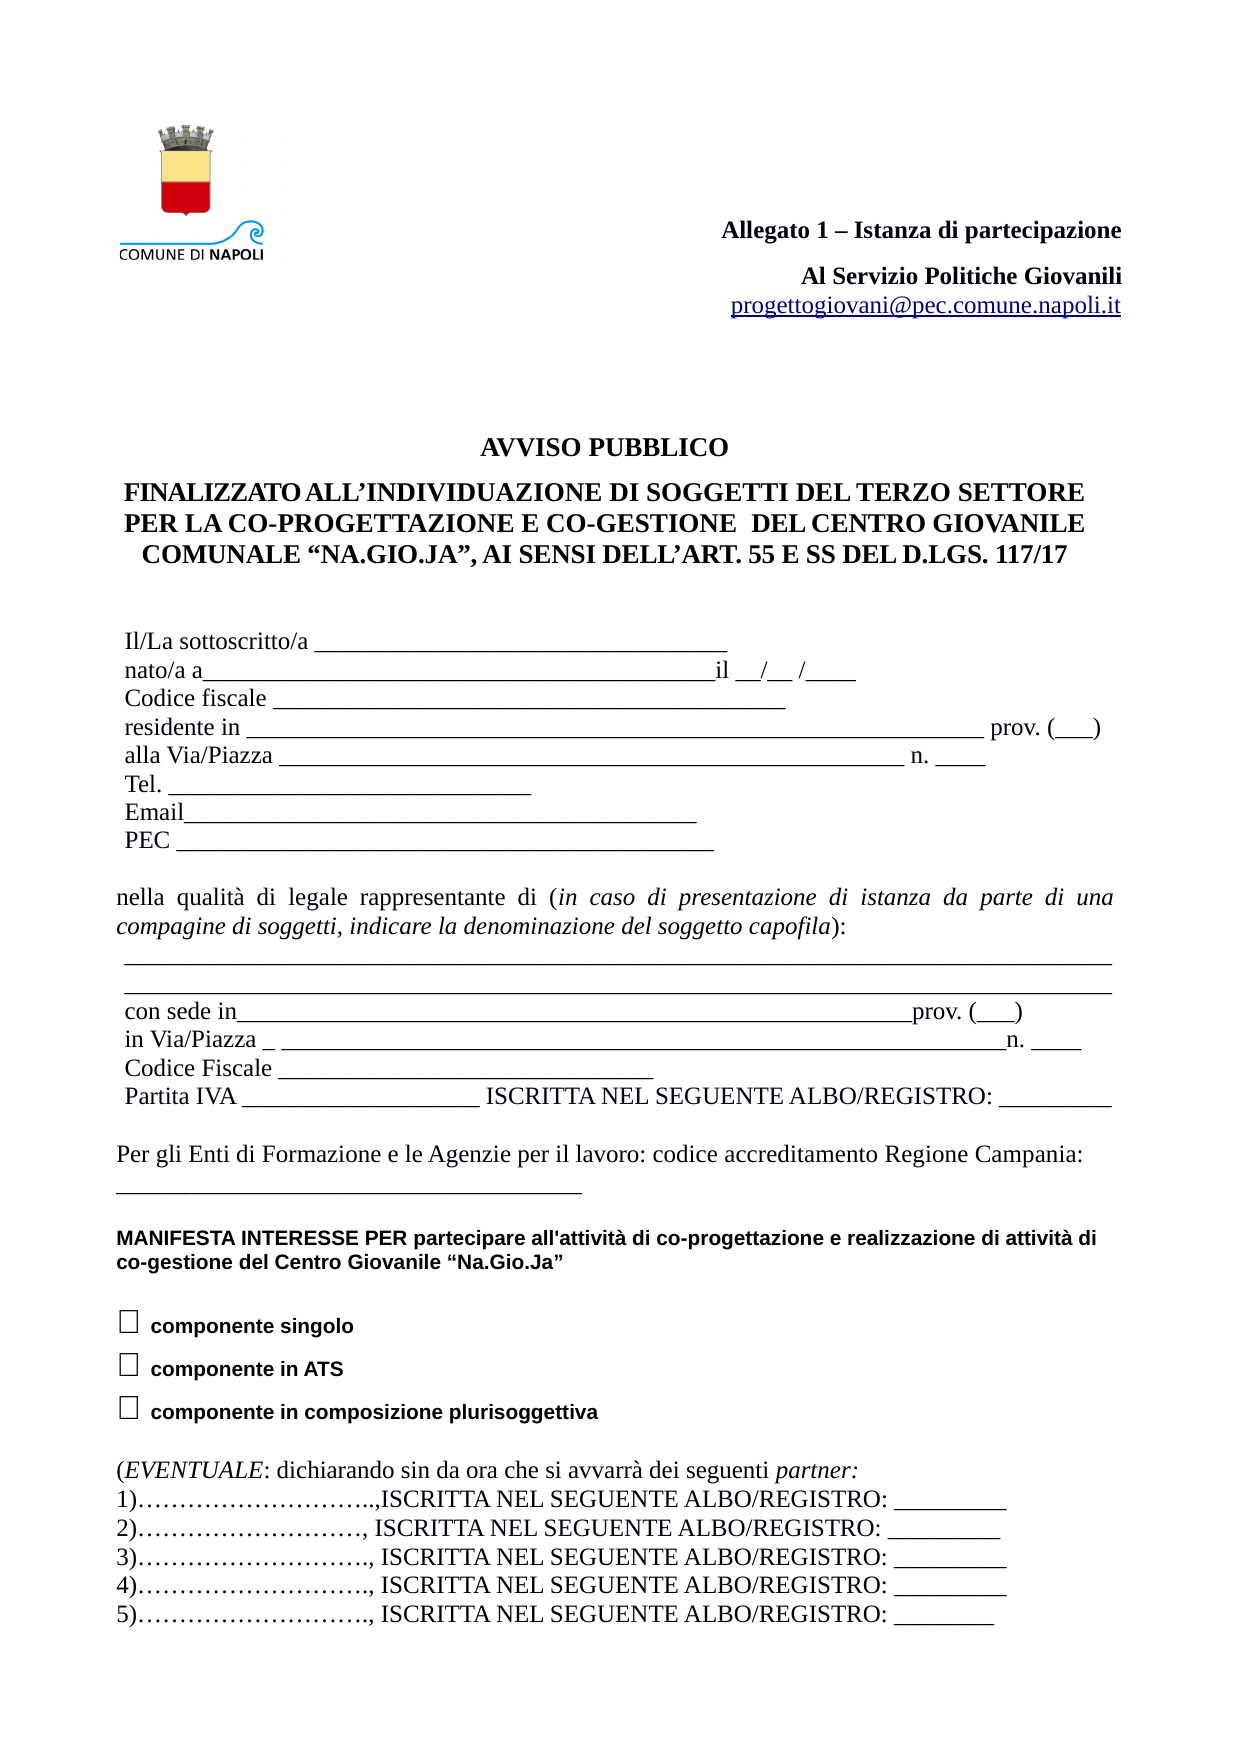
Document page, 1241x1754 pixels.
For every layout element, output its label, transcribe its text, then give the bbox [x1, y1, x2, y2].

text FINALIZZATO ALL’INDIVIDUAZIONE DI SOGGETTI DEL TERZO SETTORE PER LA CO-PROGETTAZIONE E CO-GESTIONE DEL CENTRO GIOVANILE COMUNALE “NA.GIO.JA”, AI SENSI DELL’ART. 55 E SS DEL D.LGS. 117/17 [118, 476, 1091, 569]
subtitle AVVISO PUBBLICO [118, 431, 1091, 462]
text Allegato 1 – Istanza di partecipazione [118, 118, 1122, 261]
text Al Servizio Politiche Giovanili [118, 261, 1122, 290]
table_header Il/La sottoscritto/a _________________________________ nato/a a_________________________________________il __/__ /____ Codice fiscale _________________________________________ residente in ___________________________________________________________ prov. (___) alla Via/Piazza __________________________________________________ n. ____ Tel. _____________________________ Email_________________________________________ PEC ___________________________________________ nella qualità di legale rappresentante di (in caso di presentazione di istanza da parte di una compagine di soggetti, indicare la denominazione del soggetto capofila): _______________________________________________________________________________ _______________________________________________________________________________con sede in______________________________________________________prov. (___) in Via/Piazza _ __________________________________________________________n. ____ Codice Fiscale ______________________________ Partita IVA ___________________ ISCRITTA NEL SEGUENTE ALBO/REGISTRO: _________ [116, 627, 1114, 1111]
table_cell Per gli Enti di Formazione e le Agenzie per il lavoro: codice accreditamento Regione Campania: _____________________________________ MANIFESTA INTERESSE PER partecipare all'attività di co-progettazione e realizzazione di attività di co-gestione del Centro Giovanile “Na.Gio.Ja”  componente singolo  componente in ATS  componente in composizione plurisoggettiva (EVENTUALE: dichiarando sin da ora che si avvarrà dei seguenti partner: 1)………………………..,ISCRITTA NEL SEGUENTE ALBO/REGISTRO: _________ 2)………………………, ISCRITTA NEL SEGUENTE ALBO/REGISTRO: _________ 3)………………………., ISCRITTA NEL SEGUENTE ALBO/REGISTRO: _________ 4)………………………., ISCRITTA NEL SEGUENTE ALBO/REGISTRO: _________ 5)………………………., ISCRITTA NEL SEGUENTE ALBO/REGISTRO: ________ [116, 1111, 1117, 1628]
picture [119, 119, 321, 260]
text progettogiovani@pec.comune.napoli.it [118, 290, 1122, 319]
